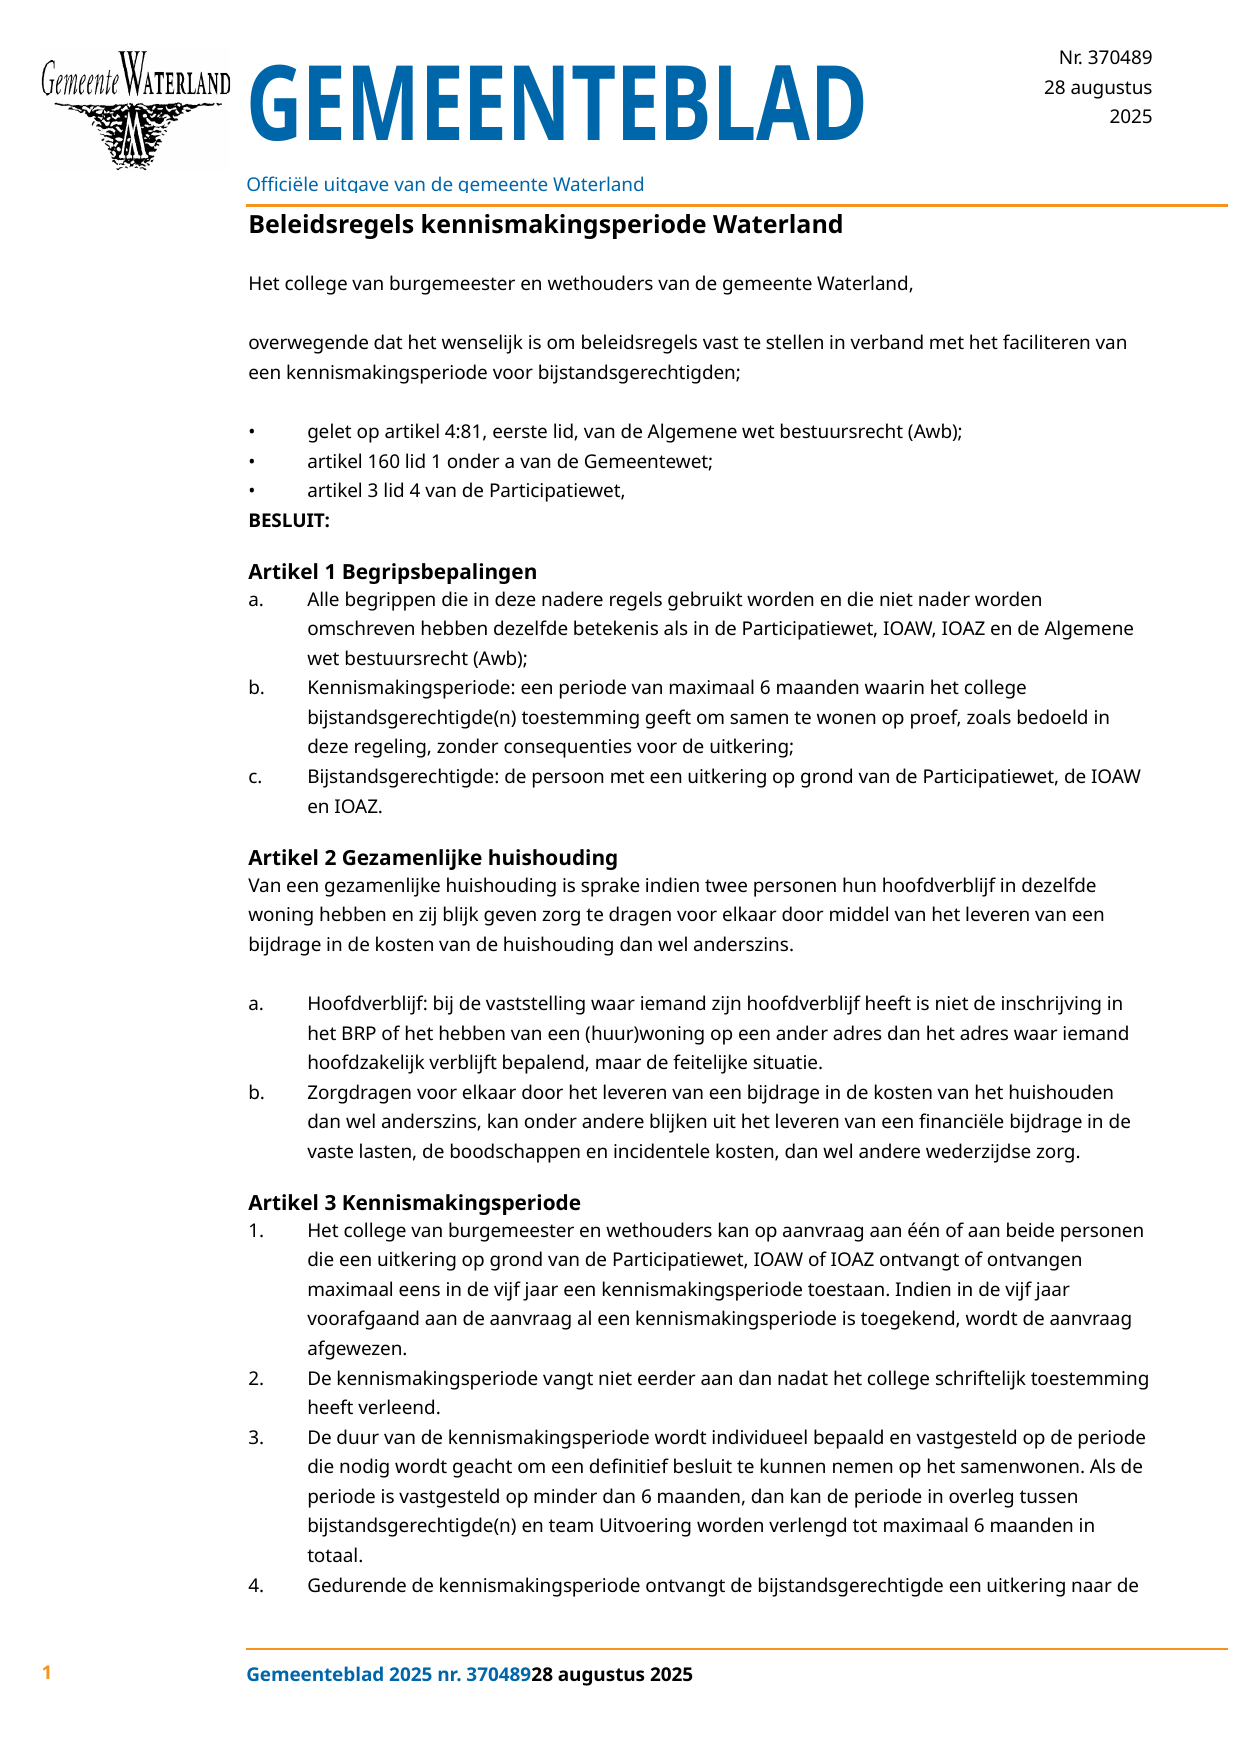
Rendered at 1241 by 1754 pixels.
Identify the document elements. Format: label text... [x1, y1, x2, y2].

list Bijstandsgerechtigde: de persoon met een uitkering op grond van de Participatiewet, de IOAW en IOAZ. [248, 763, 1152, 819]
text Beleidsregels kennismakingsperiode Waterland [248, 207, 1152, 241]
list gelet op artikel 4:81, eerste lid, van de Algemene wet bestuursrecht (Awb); [248, 418, 1152, 444]
text Het college van burgemeester en wethouders van de gemeente Waterland, [248, 270, 1152, 296]
text overwegende dat het wenselijk is om beleidsregels vast te stellen in verband met het faciliteren van een kennismakingsperiode voor bijstandsgerechtigden; [248, 329, 1152, 385]
list Het college van burgemeester en wethouders kan op aanvraag aan één of aan beide personen die een uitkering op grond van de Participatiewet, IOAW of IOAZ ontvangt of ontvangen maximaal eens in de vijf jaar een kennismakingsperiode toestaan. Indien in de vijf jaar voorafgaand aan de aanvraag al een kennismakingsperiode is toegekend, wordt de aanvraag afgewezen. [248, 1217, 1152, 1361]
list artikel 160 lid 1 onder a van de Gemeentewet; [248, 448, 1152, 473]
list Hoofdverblijf: bij de vaststelling waar iemand zijn hoofdverblijf heeft is niet de inschrijving in het BRP of het hebben van een (huur)woning op een ander adres dan het adres waar iemand hoofdzakelijk verblijft bepalend, maar de feitelijke situatie. [248, 990, 1152, 1075]
picture [41, 47, 231, 172]
list De kennismakingsperiode vangt niet eerder aan dan nadat het college schriftelijk toestemming heeft verleend. [248, 1365, 1152, 1420]
list artikel 3 lid 4 van de Participatiewet, [248, 477, 1152, 503]
list De duur van de kennismakingsperiode wordt individueel bepaald en vastgesteld op de periode die nodig wordt geacht om een definitief besluit te kunnen nemen op het samenwonen. Als de periode is vastgesteld op minder dan 6 maanden, dan kan de periode in overleg tussen bijstandsgerechtigde(n) en team Uitvoering worden verlengd tot maximaal 6 maanden in totaal. [248, 1424, 1152, 1568]
list Alle begrippen die in deze nadere regels gebruikt worden en die niet nader worden omschreven hebben dezelfde betekenis als in de Participatiewet, IOAW, IOAZ en de Algemene wet bestuursrecht (Awb); [248, 586, 1152, 671]
text Artikel 3 Kennismakingsperiode [248, 1188, 1152, 1217]
list Kennismakingsperiode: een periode van maximaal 6 maanden waarin het college bijstandsgerechtigde(n) toestemming geeft om samen te wonen op proef, zoals bedoeld in deze regeling, zonder consequenties voor de uitkering; [248, 674, 1152, 759]
list Gedurende de kennismakingsperiode ontvangt de bijstandsgerechtigde een uitkering naar de [248, 1572, 1152, 1598]
text BESLUIT: [248, 507, 1152, 533]
text Van een gezamenlijke huishouding is sprake indien twee personen hun hoofdverblijf in dezelfde woning hebben en zij blijk geven zorg te dragen voor elkaar door middel van het leveren van een bijdrage in de kosten van de huishouding dan wel anderszins. [248, 872, 1152, 957]
list Zorgdragen voor elkaar door het leveren van een bijdrage in de kosten van het huishouden dan wel anderszins, kan onder andere blijken uit het leveren van een financiële bijdrage in de vaste lasten, de boodschappen en incidentele kosten, dan wel andere wederzijdse zorg. [248, 1079, 1152, 1164]
text Artikel 1 Begripsbepalingen [248, 557, 1152, 586]
text Artikel 2 Gezamenlijke huishouding [248, 843, 1152, 872]
